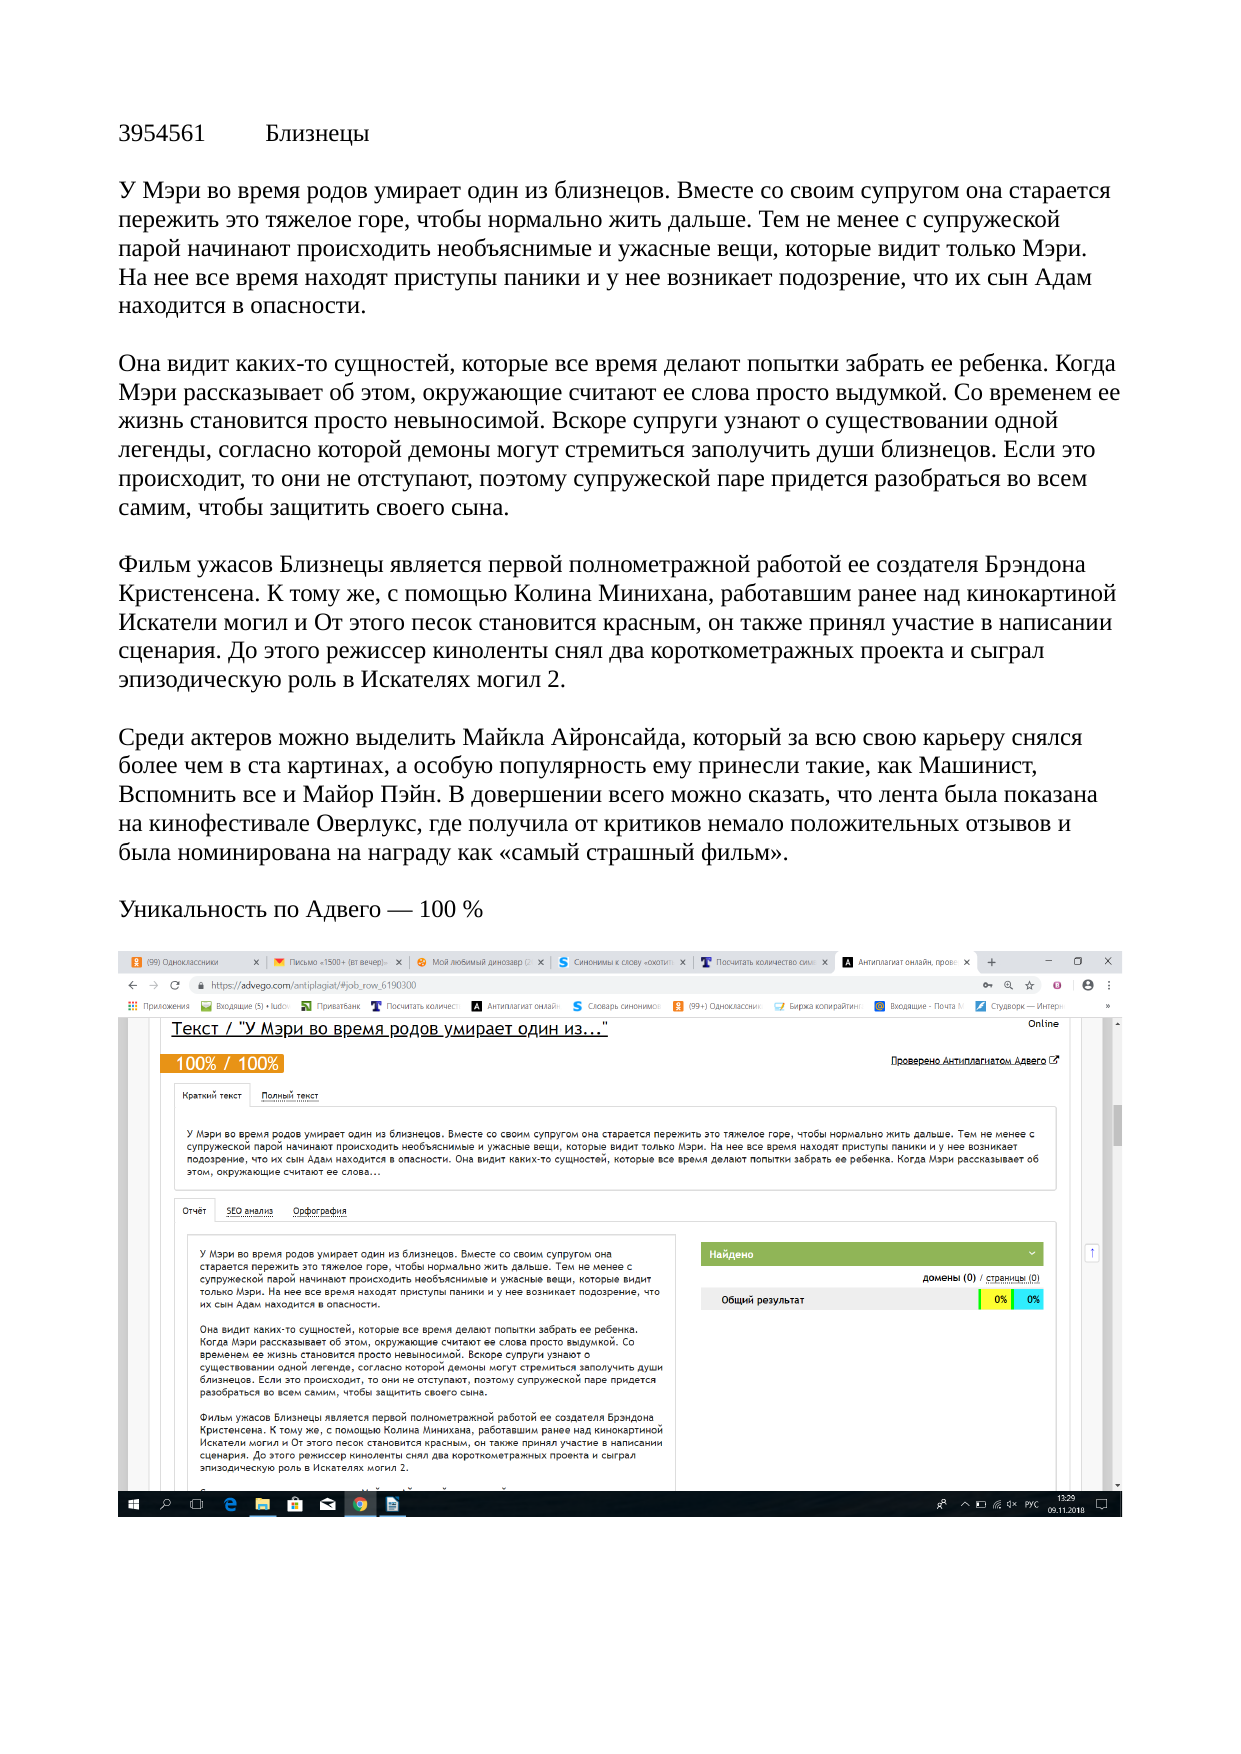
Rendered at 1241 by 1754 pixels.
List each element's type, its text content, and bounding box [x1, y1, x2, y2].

text Она видит каких-то сущностей, которые все время делают попытки забрать ее ребенка. Когда Мэри рассказывает об этом, окружающие считают ее слова просто выдумкой. Со временем ее жизнь становится просто невыносимой. Вскоре супруги узнают о существовании одной легенды, согласно которой демоны могут стремиться заполучить души близнецов. Если это происходит, то они не отступают, поэтому супружеской паре придется разобраться во всем самим, чтобы защитить своего сына. [118, 348, 1122, 521]
text 3954561 Близнецы [118, 118, 1122, 147]
picture [118, 951, 1123, 1517]
text У Мэри во время родов умирает один из близнецов. Вместе со своим супругом она старается пережить это тяжелое горе, чтобы нормально жить дальше. Тем не менее с супружеской парой начинают происходить необъяснимые и ужасные вещи, которые видит только Мэри. На нее все время находят приступы паники и у нее возникает подозрение, что их сын Адам находится в опасности. [118, 176, 1122, 319]
text Уникальность по Адвего — 100 % [118, 894, 1122, 923]
text Среди актеров можно выделить Майкла Айронсайда, который за всю свою карьеру снялся более чем в ста картинах, а особую популярность ему принесли такие, как Машинист, Вспомнить все и Майор Пэйн. В довершении всего можно сказать, что лента была показана на кинофестивале Оверлукс, где получила от критиков немало положительных отзывов и была номинирована на награду как «самый страшный фильм». [118, 722, 1122, 866]
text Фильм ужасов Близнецы является первой полнометражной работой ее создателя Брэндона Кристенсена. К тому же, с помощью Колина Минихана, работавшим ранее над кинокартиной Искатели могил и От этого песок становится красным, он также принял участие в написании сценария. До этого режиссер киноленты снял два короткометражных проекта и сыграл эпизодическую роль в Искателях могил 2. [118, 549, 1122, 693]
